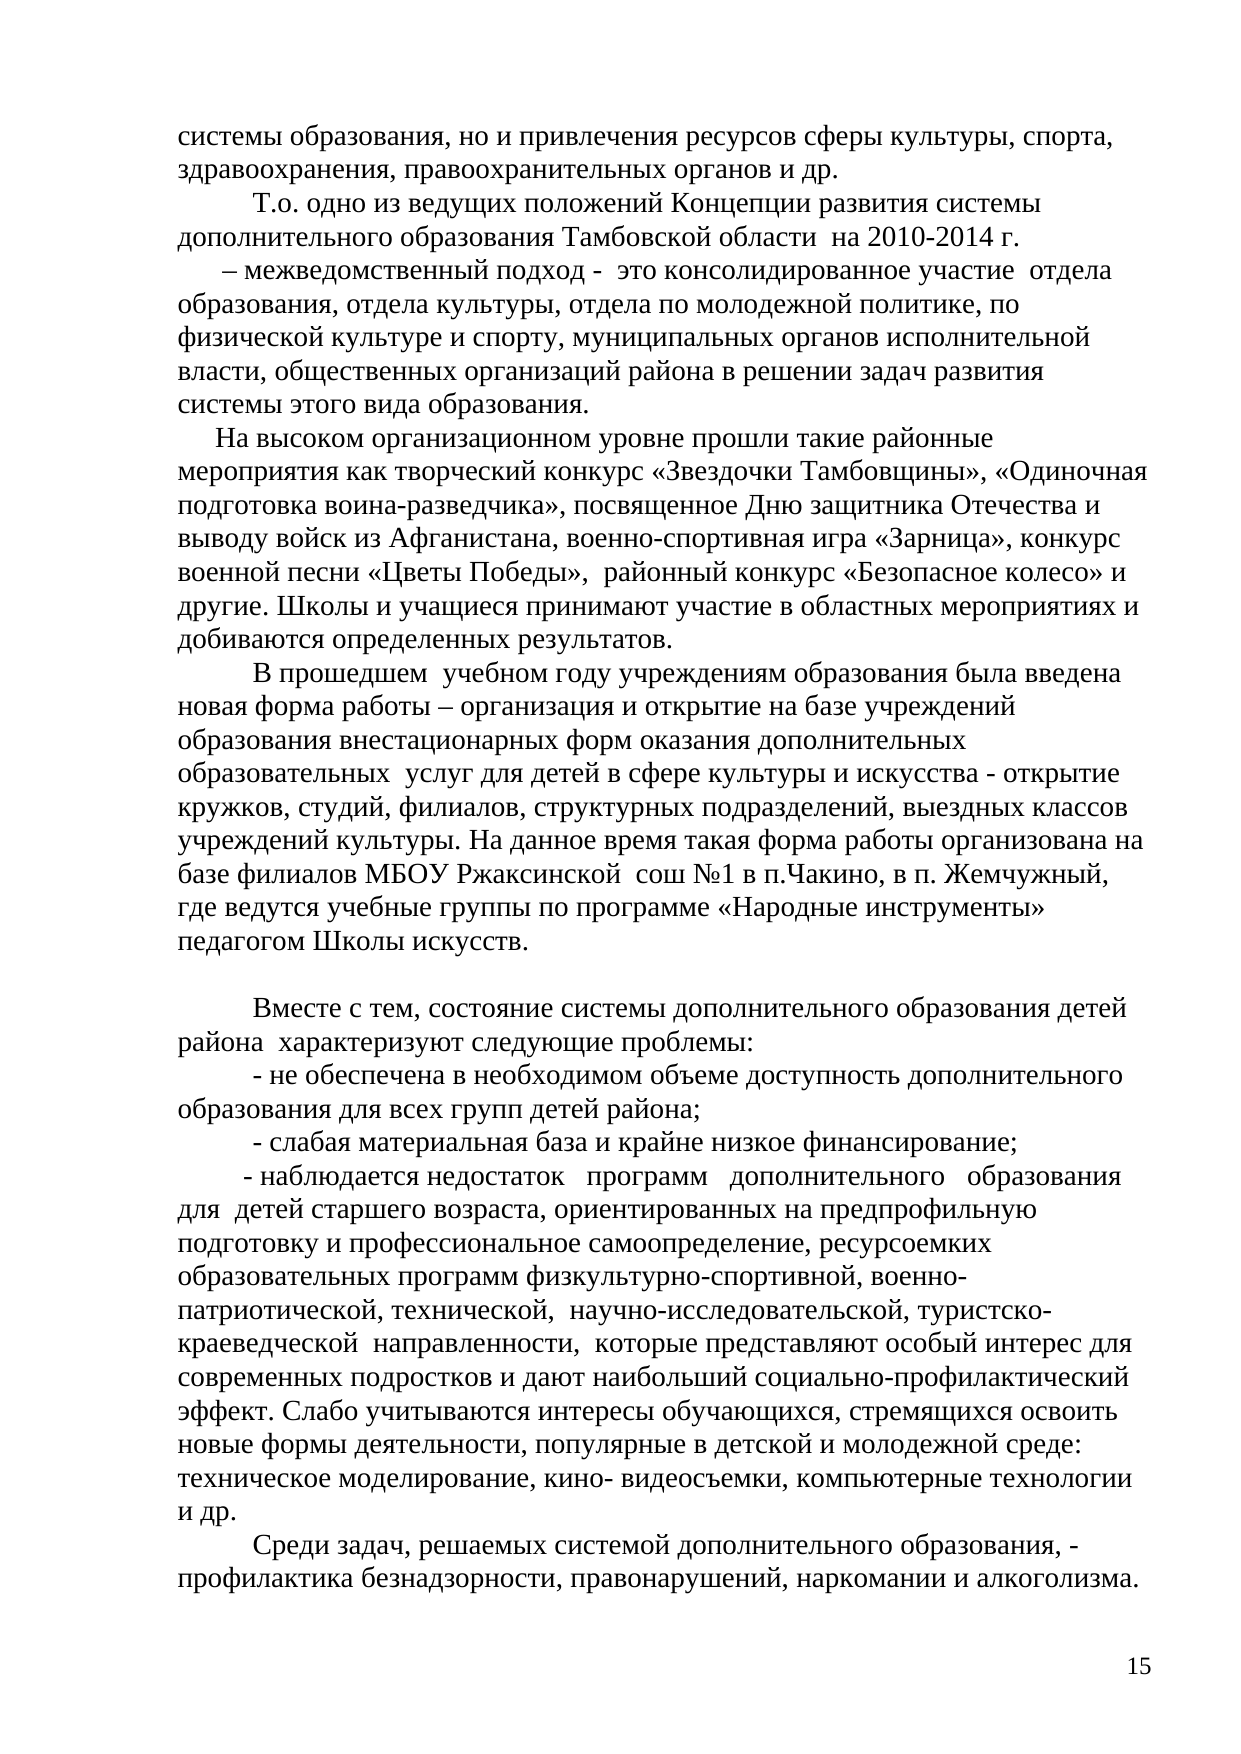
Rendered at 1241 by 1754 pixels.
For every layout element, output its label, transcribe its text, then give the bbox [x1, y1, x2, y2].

text Среди задач, решаемых системой дополнительного образования, - профилактика безнадзорности, правонарушений, наркомании и алкоголизма. [177, 1527, 1152, 1594]
text - не обеспечена в необходимом объеме доступность дополнительного образования для всех групп детей района; [177, 1057, 1152, 1124]
text На высоком организационном уровне прошли такие районные мероприятия как творческий конкурс «Звездочки Тамбовщины», «Одиночная подготовка воина-разведчика», посвященное Дню защитника Отечества и выводу войск из Афганистана, военно-спортивная игра «Зарница», конкурс военной песни «Цветы Победы», районный конкурс «Безопасное колесо» и другие. Школы и учащиеся принимают участие в областных мероприятиях и добиваются определенных результатов. [177, 420, 1152, 655]
text Вместе с тем, состояние системы дополнительного образования детей района характеризуют следующие проблемы: [177, 990, 1152, 1057]
text В прошедшем учебном году учреждениям образования была введена новая форма работы – организация и открытие на базе учреждений образования внестационарных форм оказания дополнительных образовательных услуг для детей в сфере культуры и искусства - открытие кружков, студий, филиалов, структурных подразделений, выездных классов учреждений культуры. На данное время такая форма работы организована на базе филиалов МБОУ Ржаксинской сош №1 в п.Чакино, в п. Жемчужный, где ведутся учебные группы по программе «Народные инструменты» педагогом Школы искусств. [177, 655, 1152, 957]
text - слабая материальная база и крайне низкое финансирование; [177, 1124, 1152, 1158]
text системы образования, но и привлечения ресурсов сферы культуры, спорта, здравоохранения, правоохранительных органов и др. [177, 118, 1152, 185]
text – межведомственный подход - это консолидированное участие отдела образования, отдела культуры, отдела по молодежной политике, по физической культуре и спорту, муниципальных органов исполнительной власти, общественных организаций района в решении задач развития системы этого вида образования. [177, 252, 1152, 420]
text Т.о. одно из ведущих положений Концепции развития системы дополнительного образования Тамбовской области на 2010-2014 г. [177, 185, 1152, 252]
text - наблюдается недостаток программ дополнительного образования для детей старшего возраста, ориентированных на предпрофильную подготовку и профессиональное самоопределение, ресурсоемких образовательных программ физкультурно-спортивной, военно-патриотической, технической, научно-исследовательской, туристско-краеведческой направленности, которые представляют особый интерес для современных подростков и дают наибольший социально-профилактический эффект. Слабо учитываются интересы обучающихся, стремящихся освоить новые формы деятельности, популярные в детской и молодежной среде: техническое моделирование, кино- видеосъемки, компьютерные технологии и др. [177, 1158, 1152, 1527]
